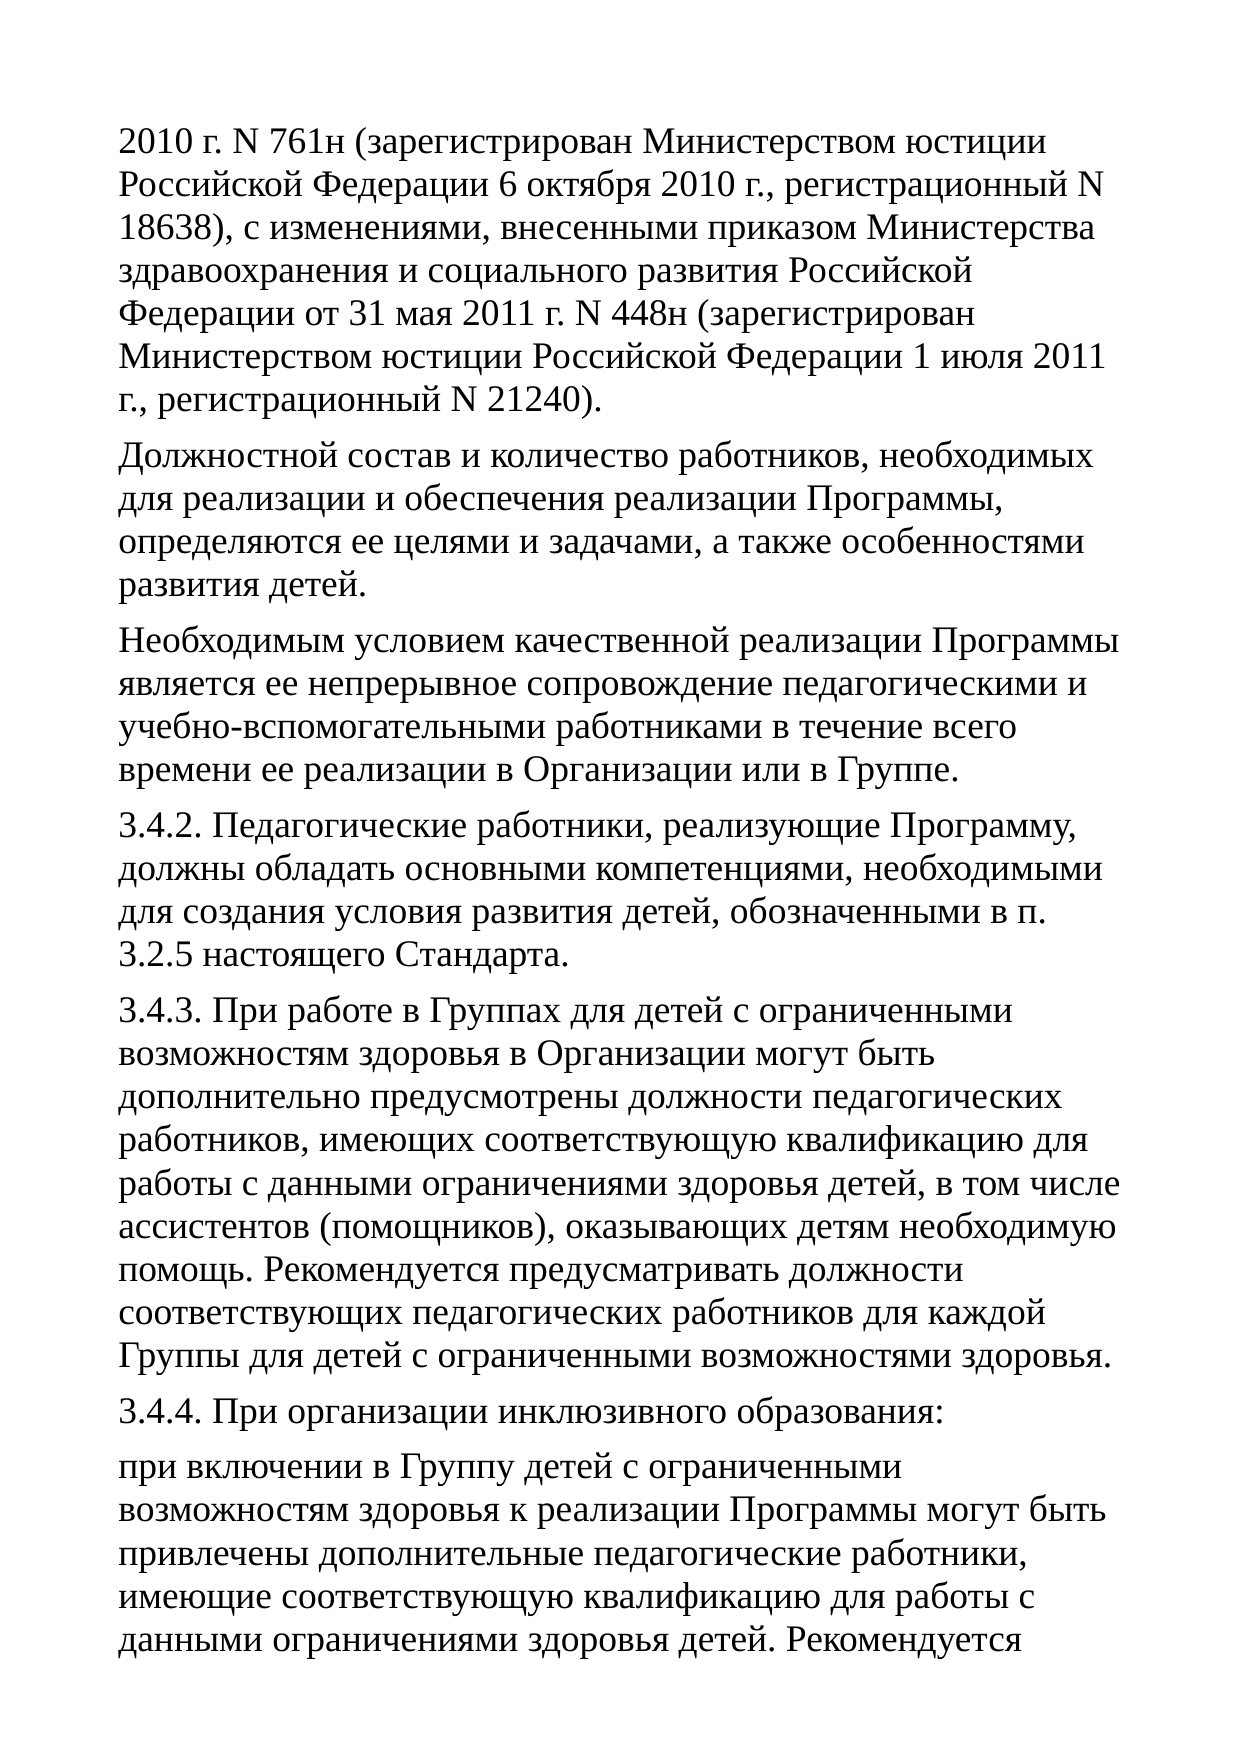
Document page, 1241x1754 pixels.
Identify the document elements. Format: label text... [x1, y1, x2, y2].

text 3.4.3. При работе в Группах для детей с ограниченными возможностям здоровья в Организации могут быть дополнительно предусмотрены должности педагогических работников, имеющих соответствующую квалификацию для работы с данными ограничениями здоровья детей, в том числе ассистентов (помощников), оказывающих детям необходимую помощь. Рекомендуется предусматривать должности соответствующих педагогических работников для каждой Группы для детей с ограниченными возможностями здоровья. [118, 987, 1122, 1376]
text 2010 г. N 761н (зарегистрирован Министерством юстиции Российской Федерации 6 октября 2010 г., регистрационный N 18638), с изменениями, внесенными приказом Министерства здравоохранения и социального развития Российской Федерации от 31 мая 2011 г. N 448н (зарегистрирован Министерством юстиции Российской Федерации 1 июля 2011 г., регистрационный N 21240). [118, 118, 1122, 420]
text 3.4.4. При организации инклюзивного образования: [118, 1388, 1122, 1431]
text Необходимым условием качественной реализации Программы является ее непрерывное сопровождение педагогическими и учебно-вспомогательными работниками в течение всего времени ее реализации в Организации или в Группе. [118, 617, 1122, 790]
text Должностной состав и количество работников, необходимых для реализации и обеспечения реализации Программы, определяются ее целями и задачами, а также особенностями развития детей. [118, 432, 1122, 605]
text 3.4.2. Педагогические работники, реализующие Программу, должны обладать основными компетенциями, необходимыми для создания условия развития детей, обозначенными в п. 3.2.5 настоящего Стандарта. [118, 802, 1122, 975]
text при включении в Группу детей с ограниченными возможностям здоровья к реализации Программы могут быть привлечены дополнительные педагогические работники, имеющие соответствующую квалификацию для работы с данными ограничениями здоровья детей. Рекомендуется [118, 1444, 1122, 1659]
